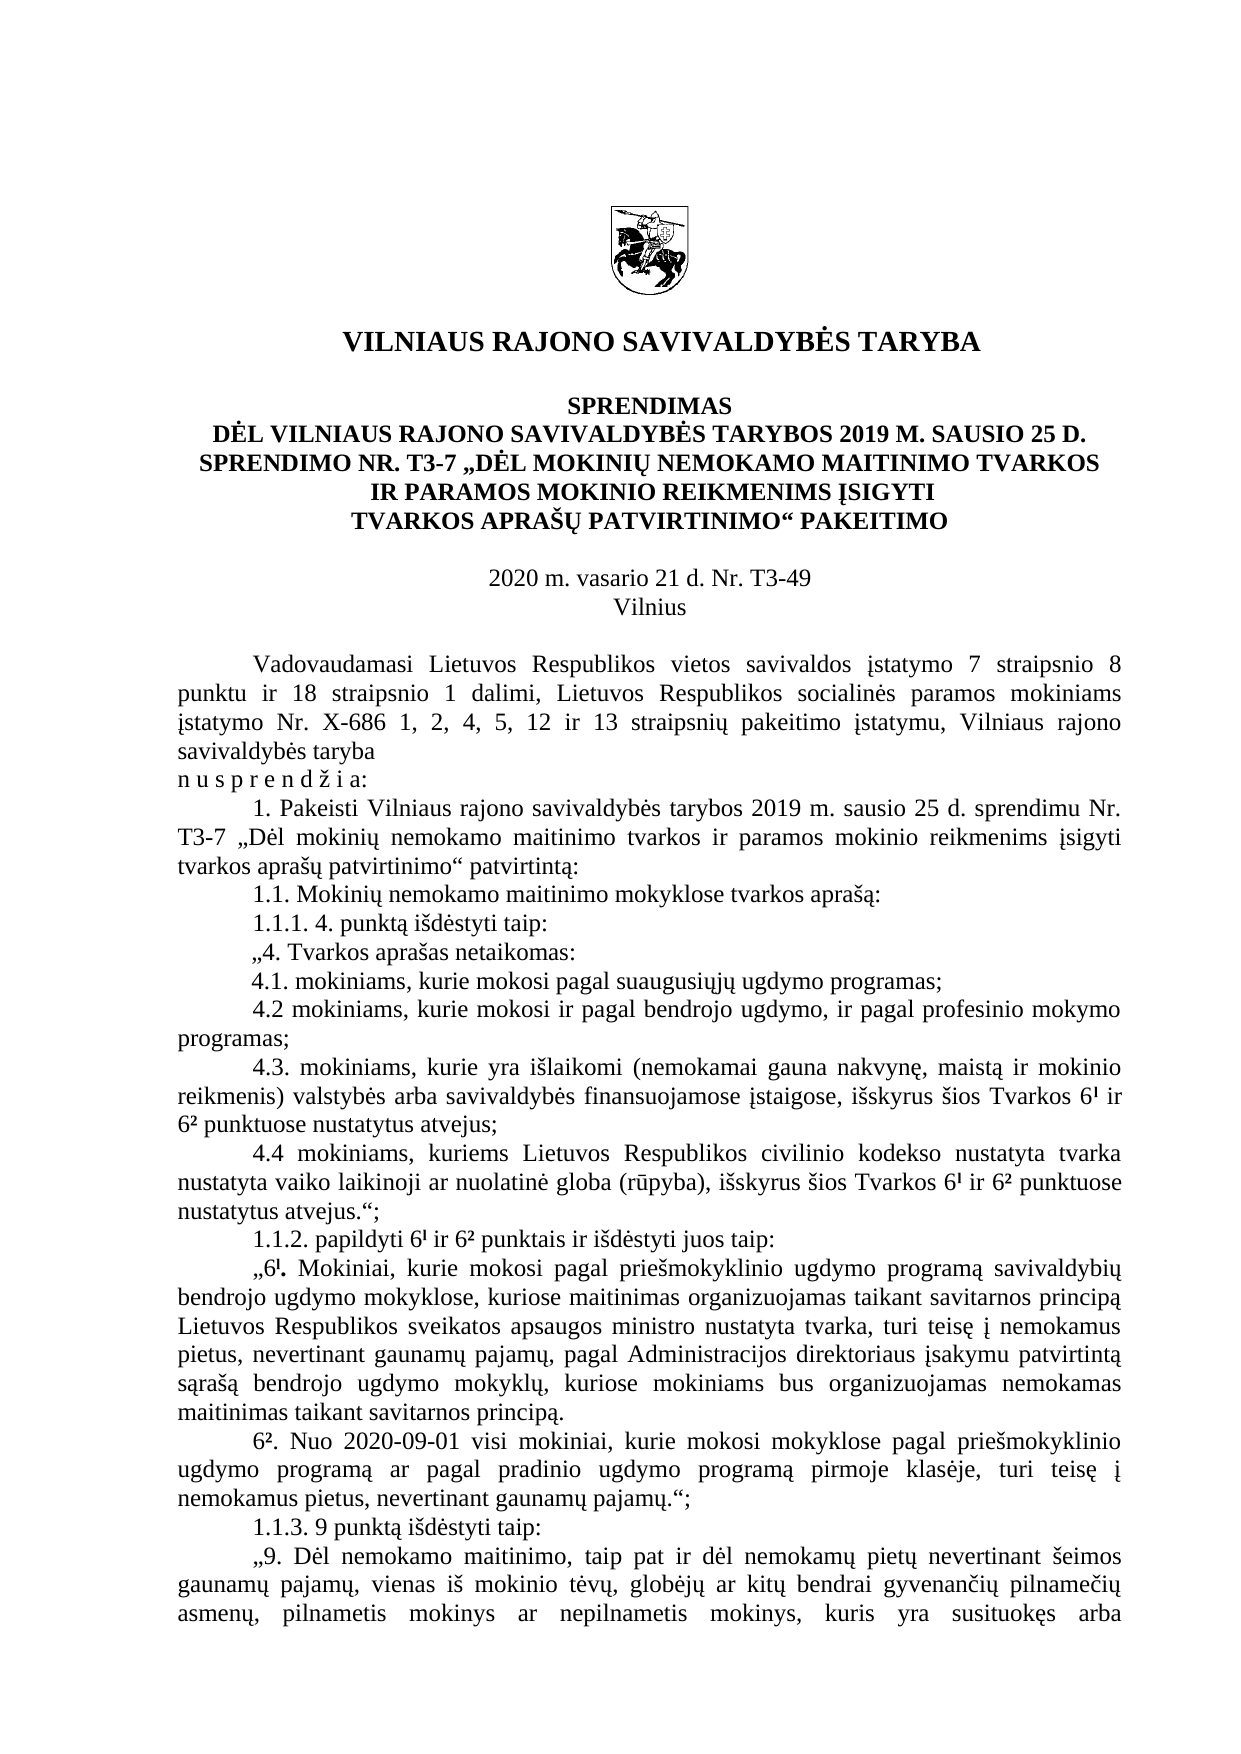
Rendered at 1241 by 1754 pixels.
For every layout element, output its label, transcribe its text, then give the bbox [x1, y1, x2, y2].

text „4. Tvarkos aprašas netaikomas: [251, 937, 1122, 966]
text 1. Pakeisti Vilniaus rajono savivaldybės tarybos 2019 m. sausio 25 d. sprendimu Nr. T3-7 „Dėl mokinių nemokamo maitinimo tvarkos ir paramos mokinio reikmenims įsigyti tvarkos aprašų patvirtinimo“ patvirtintą: [177, 793, 1122, 879]
text Vadovaudamasi Lietuvos Respublikos vietos savivaldos įstatymo 7 straipsnio 8 punktu ir 18 straipsnio 1 dalimi, Lietuvos Respublikos socialinės paramos mokiniams įstatymo Nr. X-686 1, 2, 4, 5, 12 ir 13 straipsnių pakeitimo įstatymu, Vilniaus rajono savivaldybės taryba [177, 649, 1122, 764]
text 1.1.2. papildyti 6ˡ ir 6² punktais ir išdėstyti juos taip: [177, 1224, 1122, 1253]
text „9. Dėl nemokamo maitinimo, taip pat ir dėl nemokamų pietų nevertinant šeimos gaunamų pajamų, vienas iš mokinio tėvų, globėjų ar kitų bendrai gyvenančių pilnamečių asmenų, pilnametis mokinys ar nepilnametis mokinys, kuris yra susituokęs arba [177, 1541, 1122, 1627]
text Vilniaus rajono savivaldybės taryba [177, 324, 1004, 357]
text Vilnius [177, 592, 1122, 621]
text 6². Nuo 2020-09-01 visi mokiniai, kurie mokosi mokyklose pagal priešmokyklinio ugdymo programą ar pagal pradinio ugdymo programą pirmoje klasėje, turi teisę į nemokamus pietus, nevertinant gaunamų pajamų.“; [177, 1426, 1122, 1512]
text IR PARAMOS MOKINIO REIKMENIMS ĮSIGYTI [177, 477, 1122, 506]
text „6ˡ. Mokiniai, kurie mokosi pagal priešmokyklinio ugdymo programą savivaldybių bendrojo ugdymo mokyklose, kuriose maitinimas organizuojamas taikant savitarnos principą Lietuvos Respublikos sveikatos apsaugos ministro nustatyta tvarka, turi teisę į nemokamus pietus, nevertinant gaunamų pajamų, pagal Administracijos direktoriaus įsakymu patvirtintą sąrašą bendrojo ugdymo mokyklų, kuriose mokiniams bus organizuojamas nemokamas maitinimas taikant savitarnos principą. [177, 1253, 1122, 1426]
text 2020 m. vasario 21 d. Nr. T3-49 [177, 563, 1122, 592]
text sprendimas [295, 391, 1004, 419]
text 4.3. mokiniams, kurie yra išlaikomi (nemokamai gauna nakvynę, maistą ir mokinio reikmenis) valstybės arba savivaldybės finansuojamose įstaigose, išskyrus šios Tvarkos 6ˡ ir 6² punktuose nustatytus atvejus; [177, 1052, 1122, 1138]
text TVARKOS APRAŠŲ PATVIRTINIMO“ PAKEITIMO [177, 506, 1122, 534]
text 1.1. Mokinių nemokamo maitinimo mokyklose tvarkos aprašą: [177, 879, 1122, 908]
text 1.1.3. 9 punktą išdėstyti taip: [177, 1512, 1122, 1541]
text 4.2 mokiniams, kurie mokosi ir pagal bendrojo ugdymo, ir pagal profesinio mokymo programas; [177, 994, 1122, 1052]
text 4.4 mokiniams, kuriems Lietuvos Respublikos civilinio kodekso nustatyta tvarka nustatyta vaiko laikinoji ar nuolatinė globa (rūpyba), išskyrus šios Tvarkos 6ˡ ir 6² punktuose nustatytus atvejus.“; [177, 1138, 1122, 1224]
text n u s p r e n d ž i a: [177, 764, 1122, 793]
text 1.1.1. 4. punktą išdėstyti taip: [177, 908, 1122, 937]
text DĖL VILNIAUS RAJONO SAVIVALDYBĖS TARYBOS 2019 M. SAUSIO 25 D. SPRENDIMO NR. T3-7 „DĖL MOKINIŲ NEMOKAMO MAITINIMO TVARKOS [177, 419, 1122, 477]
text 4.1. mokiniams, kurie mokosi pagal suaugusiųjų ugdymo programas; [251, 966, 1122, 994]
